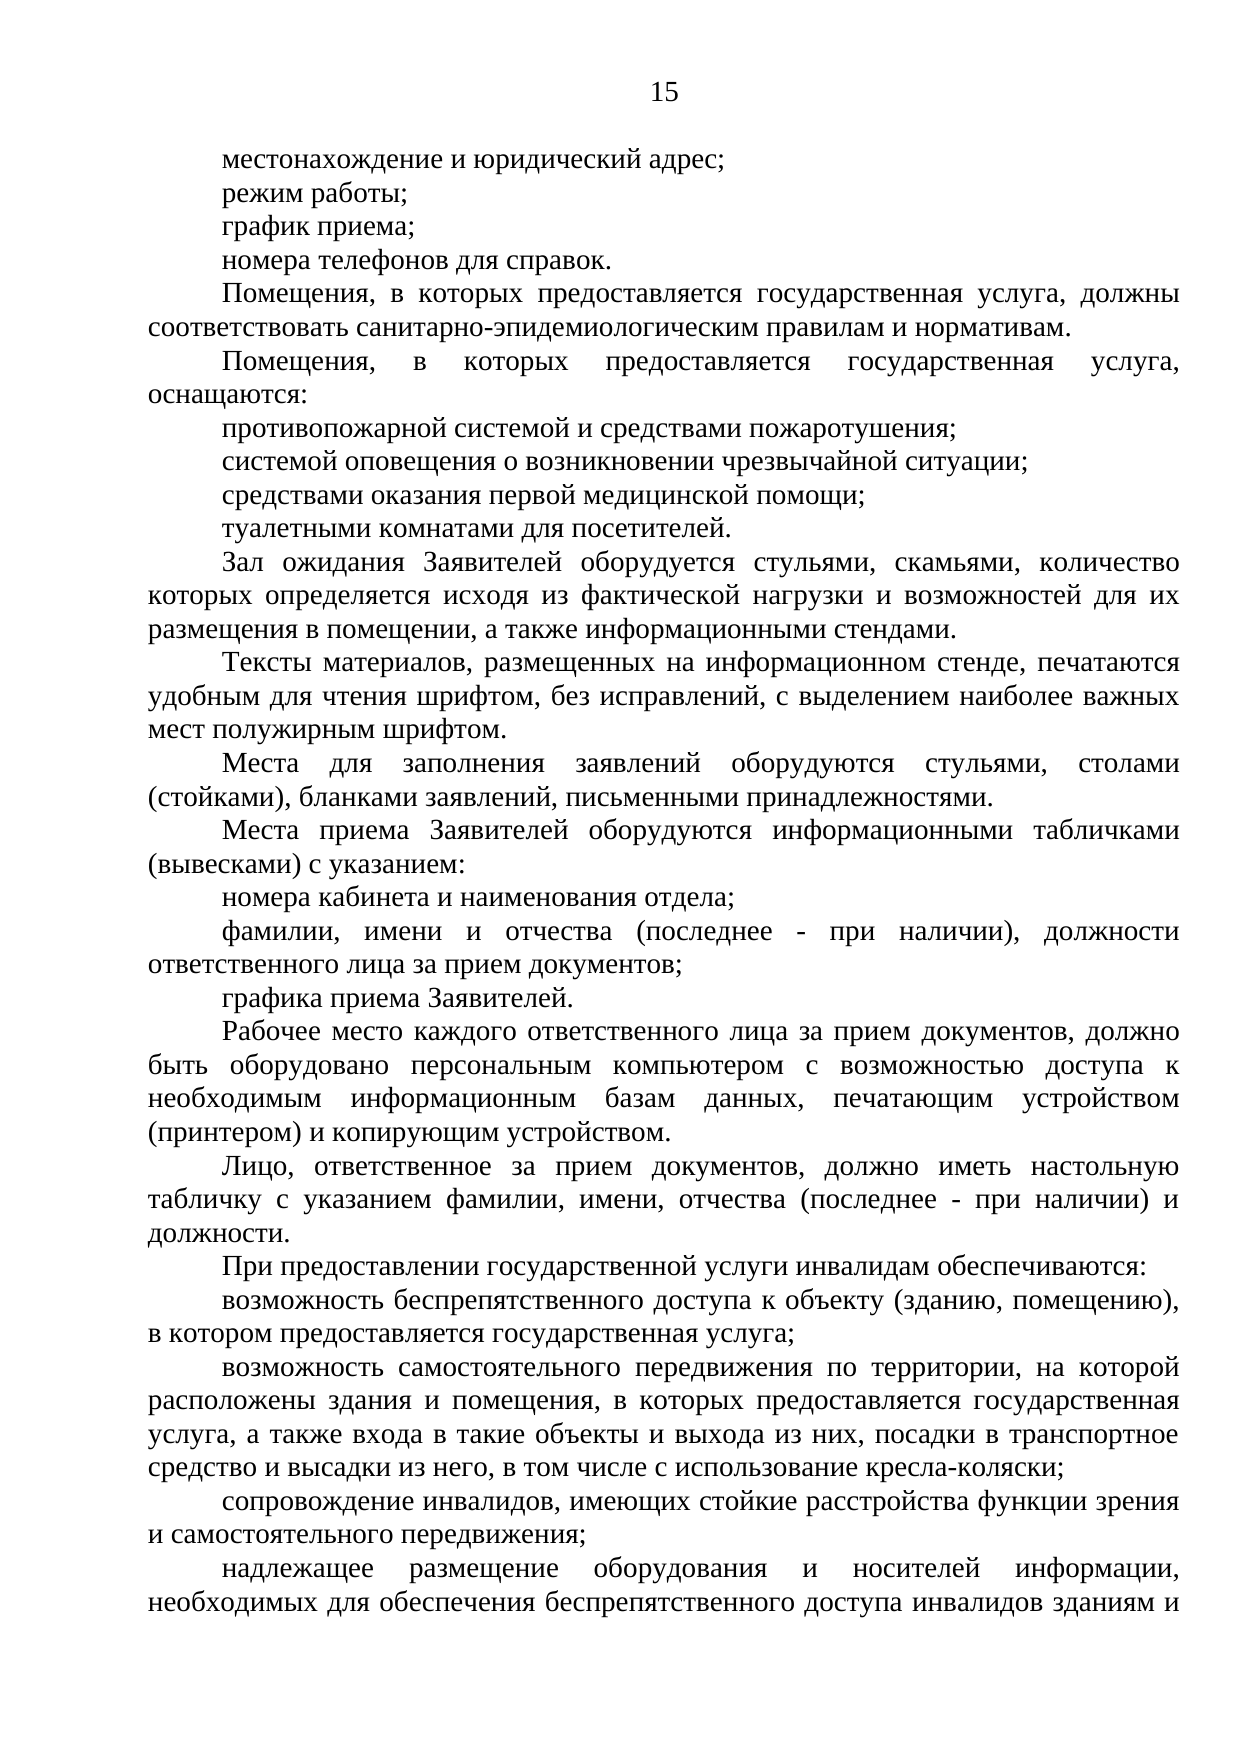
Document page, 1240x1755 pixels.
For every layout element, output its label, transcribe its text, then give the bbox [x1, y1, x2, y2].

text Места приема Заявителей оборудуются информационными табличками (вывесками) с указанием: [148, 812, 1181, 879]
text Рабочее место каждого ответственного лица за прием документов, должно быть оборудовано персональным компьютером с возможностью доступа к необходимым информационным базам данных, печатающим устройством (принтером) и копирующим устройством. [148, 1013, 1181, 1148]
text системой оповещения о возникновении чрезвычайной ситуации; [148, 443, 1181, 477]
text Зал ожидания Заявителей оборудуется стульями, скамьями, количество которых определяется исходя из фактической нагрузки и возможностей для их размещения в помещении, а также информационными стендами. [148, 544, 1181, 644]
text Помещения, в которых предоставляется государственная услуга, должны соответствовать санитарно-эпидемиологическим правилам и нормативам. [148, 276, 1181, 343]
text фамилии, имени и отчества (последнее - при наличии), должности ответственного лица за прием документов; [148, 913, 1181, 980]
text возможность беспрепятственного доступа к объекту (зданию, помещению), в котором предоставляется государственная услуга; [148, 1282, 1181, 1349]
text При предоставлении государственной услуги инвалидам обеспечиваются: [148, 1248, 1181, 1282]
text график приема; [148, 208, 1181, 242]
text Тексты материалов, размещенных на информационном стенде, печатаются удобным для чтения шрифтом, без исправлений, с выделением наиболее важных мест полужирным шрифтом. [148, 644, 1181, 745]
text возможность самостоятельного передвижения по территории, на которой расположены здания и помещения, в которых предоставляется государственная услуга, а также входа в такие объекты и выхода из них, посадки в транспортное средство и высадки из него, в том числе с использование кресла-коляски; [148, 1349, 1181, 1483]
text местонахождение и юридический адрес; [148, 141, 1181, 175]
text противопожарной системой и средствами пожаротушения; [148, 410, 1181, 443]
text Лицо, ответственное за прием документов, должно иметь настольную табличку с указанием фамилии, имени, отчества (последнее - при наличии) и должности. [148, 1148, 1181, 1248]
text средствами оказания первой медицинской помощи; [148, 477, 1181, 510]
text сопровождение инвалидов, имеющих стойкие расстройства функции зрения и самостоятельного передвижения; [148, 1483, 1181, 1550]
text режим работы; [148, 175, 1181, 208]
text номера телефонов для справок. [148, 242, 1181, 276]
text надлежащее размещение оборудования и носителей информации, необходимых для обеспечения беспрепятственного доступа инвалидов зданиям и [148, 1550, 1181, 1617]
text графика приема Заявителей. [148, 980, 1181, 1013]
text Места для заполнения заявлений оборудуются стульями, столами (стойками), бланками заявлений, письменными принадлежностями. [148, 745, 1181, 812]
text номера кабинета и наименования отдела; [148, 879, 1181, 913]
text туалетными комнатами для посетителей. [148, 510, 1181, 544]
text Помещения, в которых предоставляется государственная услуга, оснащаются: [148, 343, 1181, 410]
